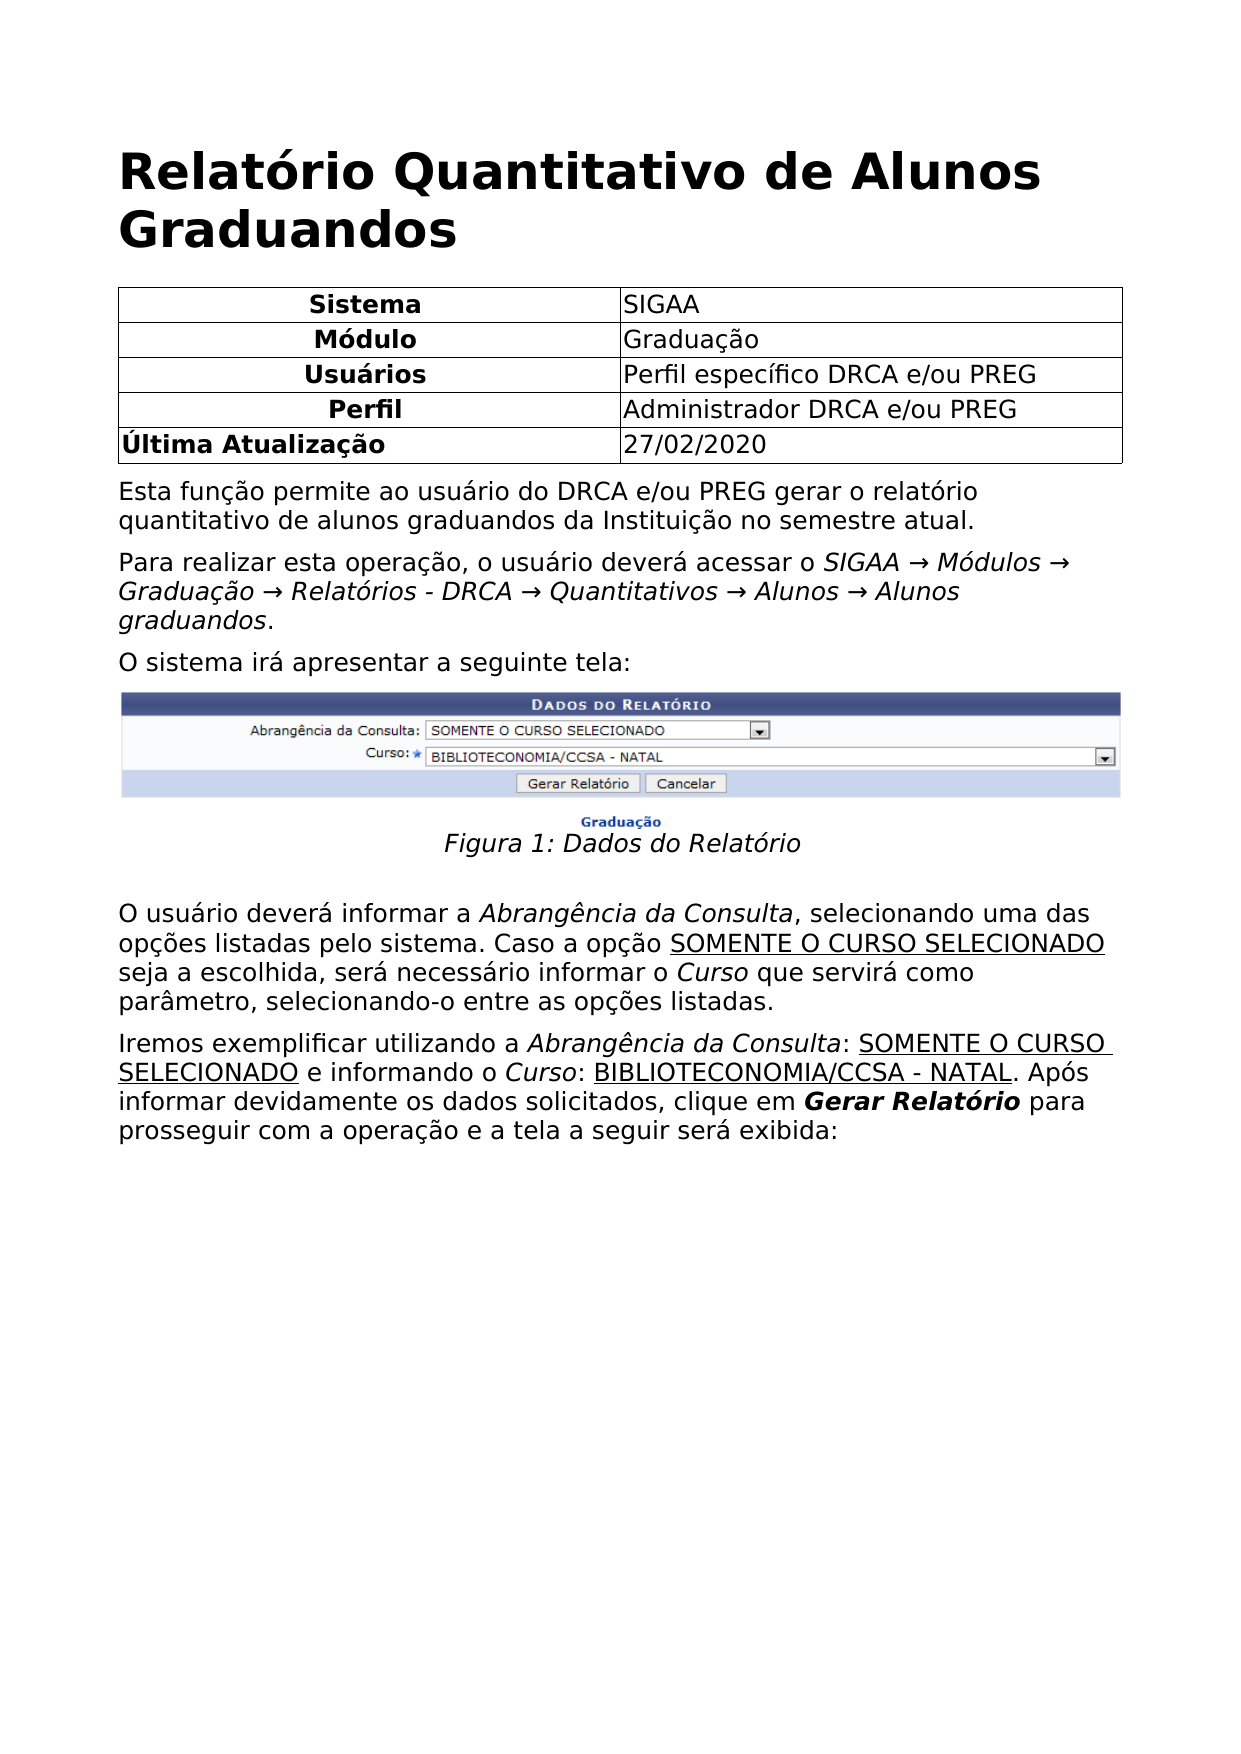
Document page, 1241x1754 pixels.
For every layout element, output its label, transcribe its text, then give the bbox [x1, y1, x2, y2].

table_cell Perfil específico DRCA e/ou PREG [621, 358, 1122, 392]
text O sistema irá apresentar a seguinte tela: [118, 648, 1122, 677]
table_cell Graduação [621, 323, 1122, 357]
subtitle Relatório Quantitativo de Alunos Graduandos [118, 143, 1122, 259]
text Para realizar esta operação, o usuário deverá acessar o SIGAA → Módulos → Graduação → Relatórios - DRCA → Quantitativos → Alunos → Alunos graduandos. [118, 548, 1122, 636]
table_cell Módulo [119, 323, 620, 357]
table_header Sistema [119, 288, 620, 322]
text O usuário deverá informar a Abrangência da Consulta, selecionando uma das opções listadas pelo sistema. Caso a opção SOMENTE O CURSO SELECIONADO seja a escolhida, será necessário informar o Curso que servirá como parâmetro, selecionando-o entre as opções listadas. [118, 900, 1122, 1016]
text Iremos exemplificar utilizando a Abrangência da Consulta: SOMENTE O CURSO SELECIONADO e informando o Curso: BIBLIOTECONOMIA/CCSA - NATAL. Após informar devidamente os dados solicitados, clique em Gerar Relatório para prosseguir com a operação e a tela a seguir será exibida: [118, 1029, 1122, 1146]
table_cell Perfil [119, 393, 620, 427]
text Esta função permite ao usuário do DRCA e/ou PREG gerar o relatório quantitativo de alunos graduandos da Instituição no semestre atual. [118, 477, 1122, 536]
table_cell Última Atualização [119, 428, 620, 462]
picture [118, 689, 1123, 829]
table_cell Usuários [119, 358, 620, 392]
table_cell Administrador DRCA e/ou PREG [621, 393, 1122, 427]
table_header SIGAA [621, 288, 1122, 322]
text Figura 1: Dados do Relatório [118, 829, 1122, 858]
table_cell 27/02/2020 [621, 428, 1122, 462]
